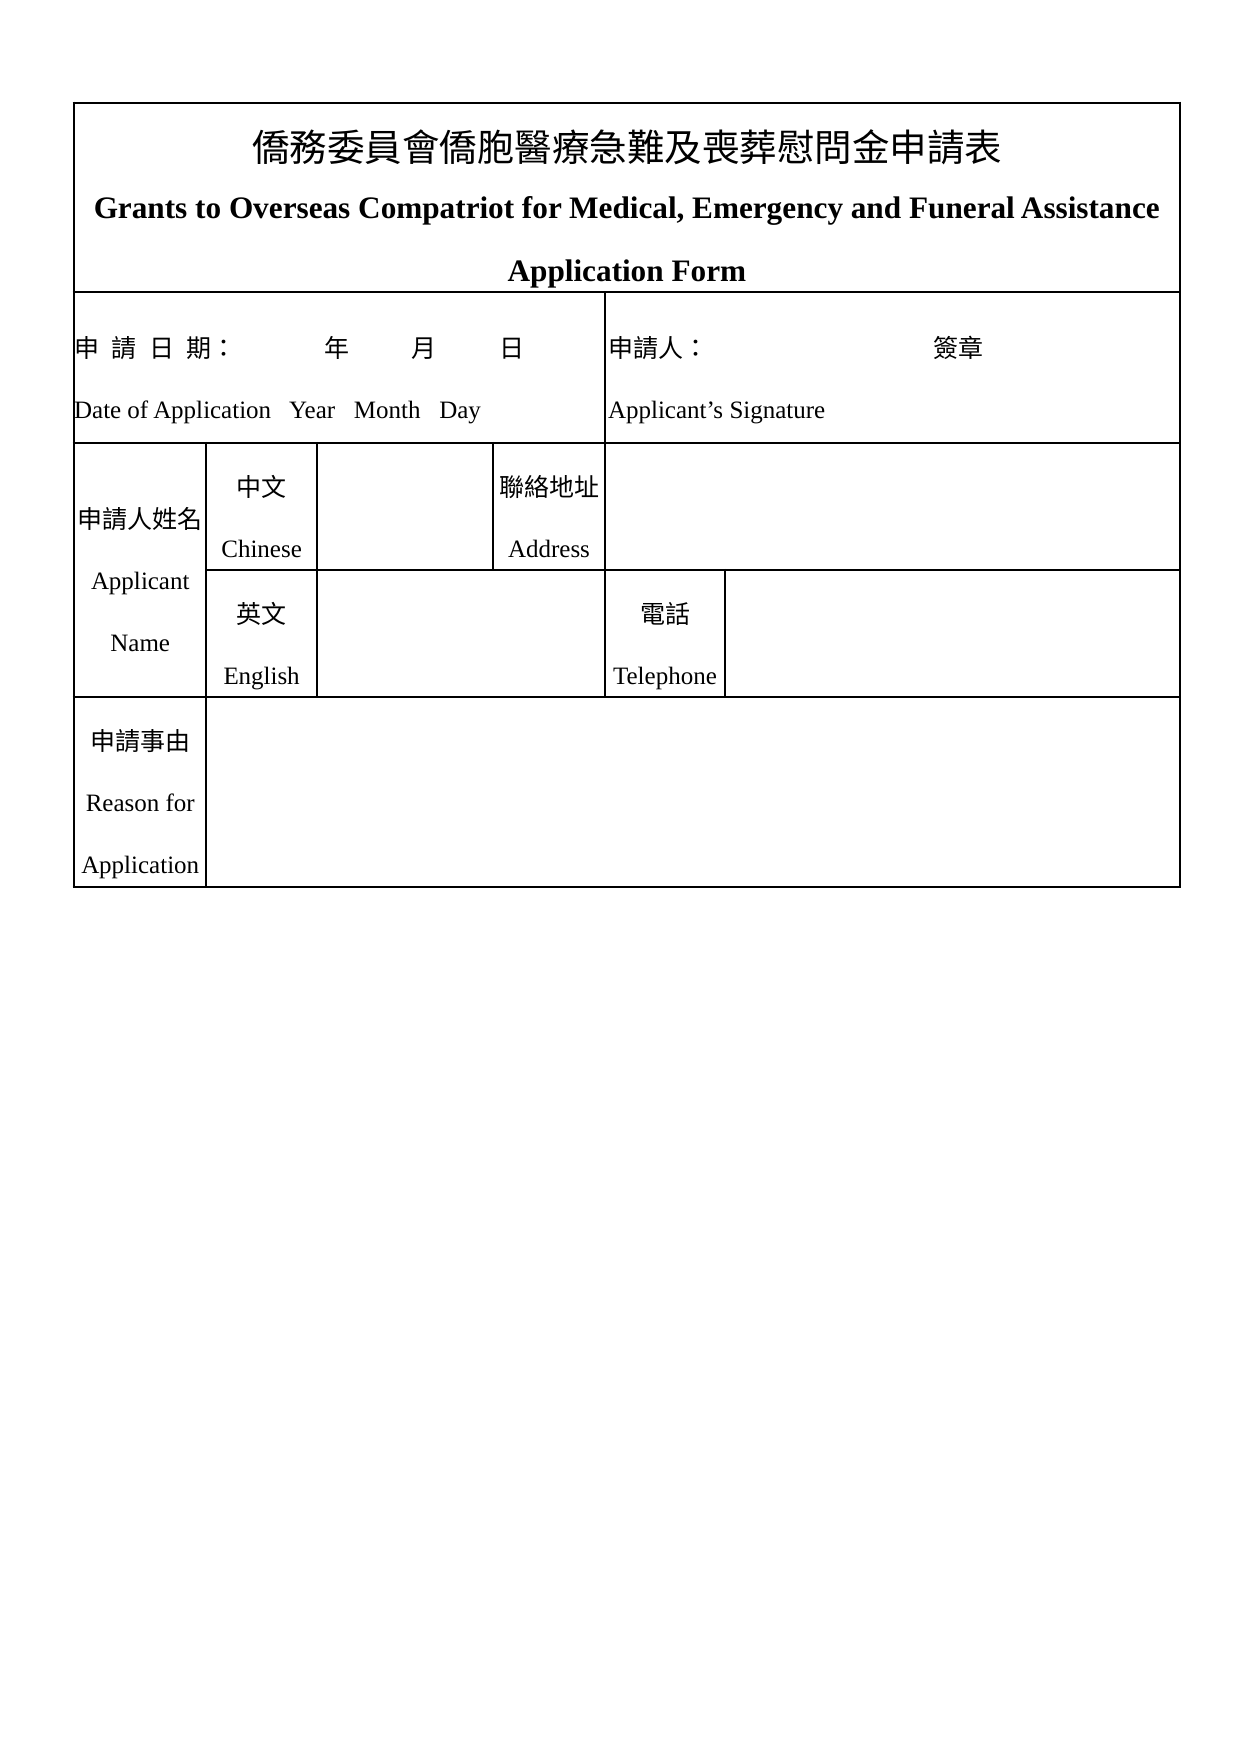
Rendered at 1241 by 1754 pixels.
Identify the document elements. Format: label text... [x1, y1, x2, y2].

table_cell 申請人： 簽章 Applicant’s Signature [606, 293, 1179, 442]
table_cell 中文 Chinese [207, 444, 316, 569]
table_cell [726, 571, 1179, 696]
table_cell [318, 444, 492, 569]
table_cell [606, 444, 1179, 569]
table_cell [318, 571, 604, 696]
table_cell [207, 698, 1179, 886]
table_header 僑務委員會僑胞醫療急難及喪葬慰問金申請表 Grants to Overseas Compatriot for Medical, Emergency and Funeral Assistance Application Form [75, 104, 1179, 291]
table_cell 電話 Telephone [606, 571, 724, 696]
table_cell 申 請 日 期： 年 月 日 Date of Application Year Month Day [75, 293, 604, 442]
table_cell 申請人姓名 Applicant Name [75, 444, 205, 696]
table_cell 聯絡地址 Address [494, 444, 604, 569]
table_cell 英文 English [207, 571, 316, 696]
table_cell 申請事由 Reason for Application [75, 698, 205, 886]
